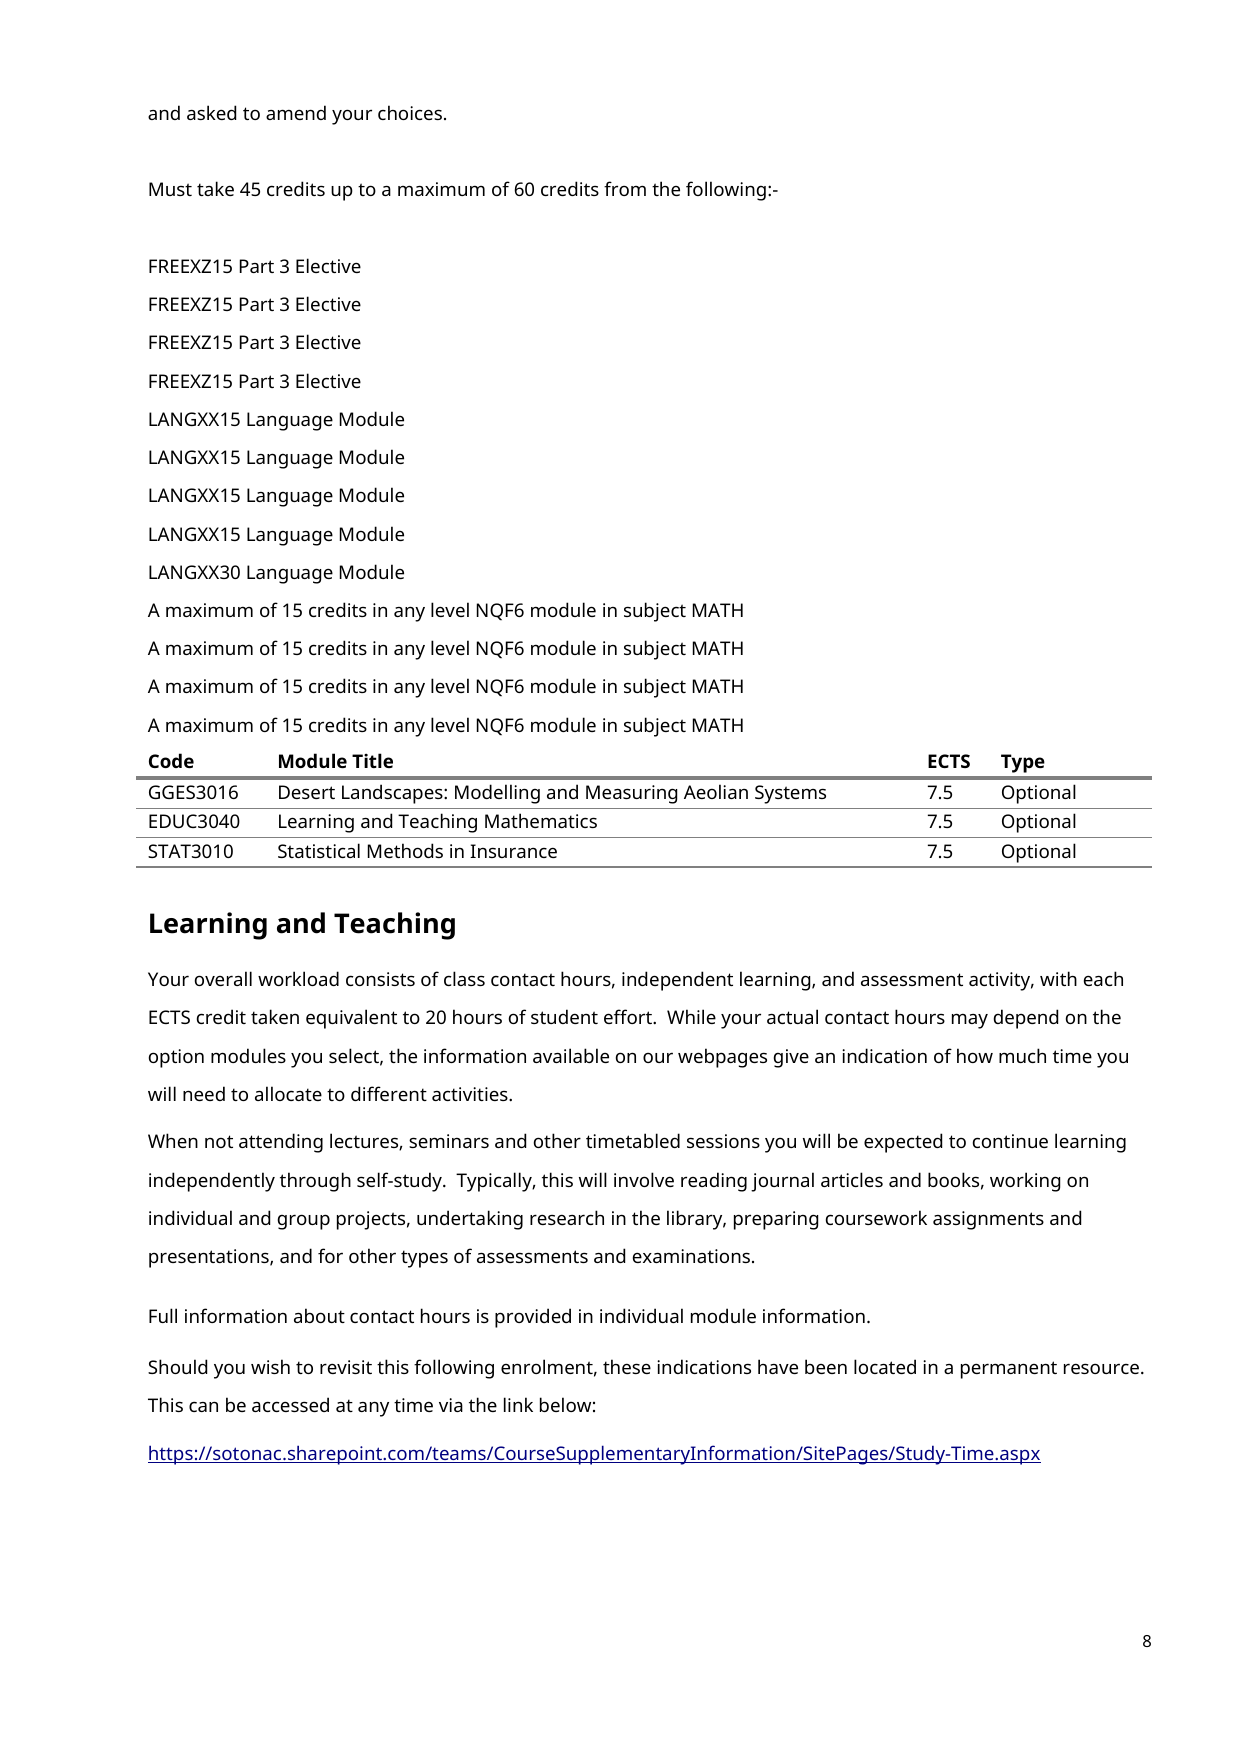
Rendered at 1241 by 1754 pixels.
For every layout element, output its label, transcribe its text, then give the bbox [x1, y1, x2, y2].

text When not attending lectures, seminars and other timetabled sessions you will be expected to continue learning independently through self-study. Typically, this will involve reading journal articles and books, working on individual and group projects, undertaking research in the library, preparing coursework assignments and presentations, and for other types of assessments and examinations. [148, 1129, 1152, 1269]
table_cell Optional [989, 780, 1152, 808]
table_cell and asked to amend your choices. Must take 45 credits up to a maximum of 60 credits from the following:- FREEXZ15 Part 3 Elective FREEXZ15 Part 3 Elective FREEXZ15 Part 3 Elective FREEXZ15 Part 3 Elective LANGXX15 Language Module LANGXX15 Language Module LANGXX15 Language Module LANGXX15 Language Module LANGXX30 Language Module A maximum of 15 credits in any level NQF6 module in subject MATH A maximum of 15 credits in any level NQF6 module in subject MATH A maximum of 15 credits in any level NQF6 module in subject MATH A maximum of 15 credits in any level NQF6 module in subject MATH [136, 99, 1152, 748]
table_cell 7.5 [916, 809, 989, 837]
text Full information about contact hours is provided in individual module information. [148, 1303, 1152, 1329]
table_cell STAT3010 [136, 838, 266, 866]
table_cell Optional [989, 809, 1152, 837]
table_cell 7.5 [916, 780, 989, 808]
table_cell Statistical Methods in Insurance [266, 838, 916, 866]
text Should you wish to revisit this following enrolment, these indications have been located in a permanent resource. This can be accessed at any time via the link below: [148, 1354, 1152, 1418]
text https://sotonac.sharepoint.com/teams/CourseSupplementaryInformation/SitePages/Study-Time.aspx [148, 1440, 1152, 1466]
table_cell Optional [989, 838, 1152, 866]
table_cell 7.5 [916, 838, 989, 866]
table_cell EDUC3040 [136, 809, 266, 837]
table_cell ECTS [916, 748, 989, 776]
text Your overall workload consists of class contact hours, independent learning, and assessment activity, with each ECTS credit taken equivalent to 20 hours of student effort. While your actual contact hours may depend on the option modules you select, the information available on our webpages give an indication of how much time you will need to allocate to different activities. [148, 966, 1152, 1107]
table_cell GGES3016 [136, 780, 266, 808]
table_cell Module Title [266, 748, 916, 776]
table_cell Type [989, 748, 1152, 776]
table_cell Code [136, 748, 266, 776]
table_cell Learning and Teaching Mathematics [266, 809, 916, 837]
table_cell Desert Landscapes: Modelling and Measuring Aeolian Systems [266, 780, 916, 808]
subtitle Learning and Teaching [148, 905, 1152, 942]
